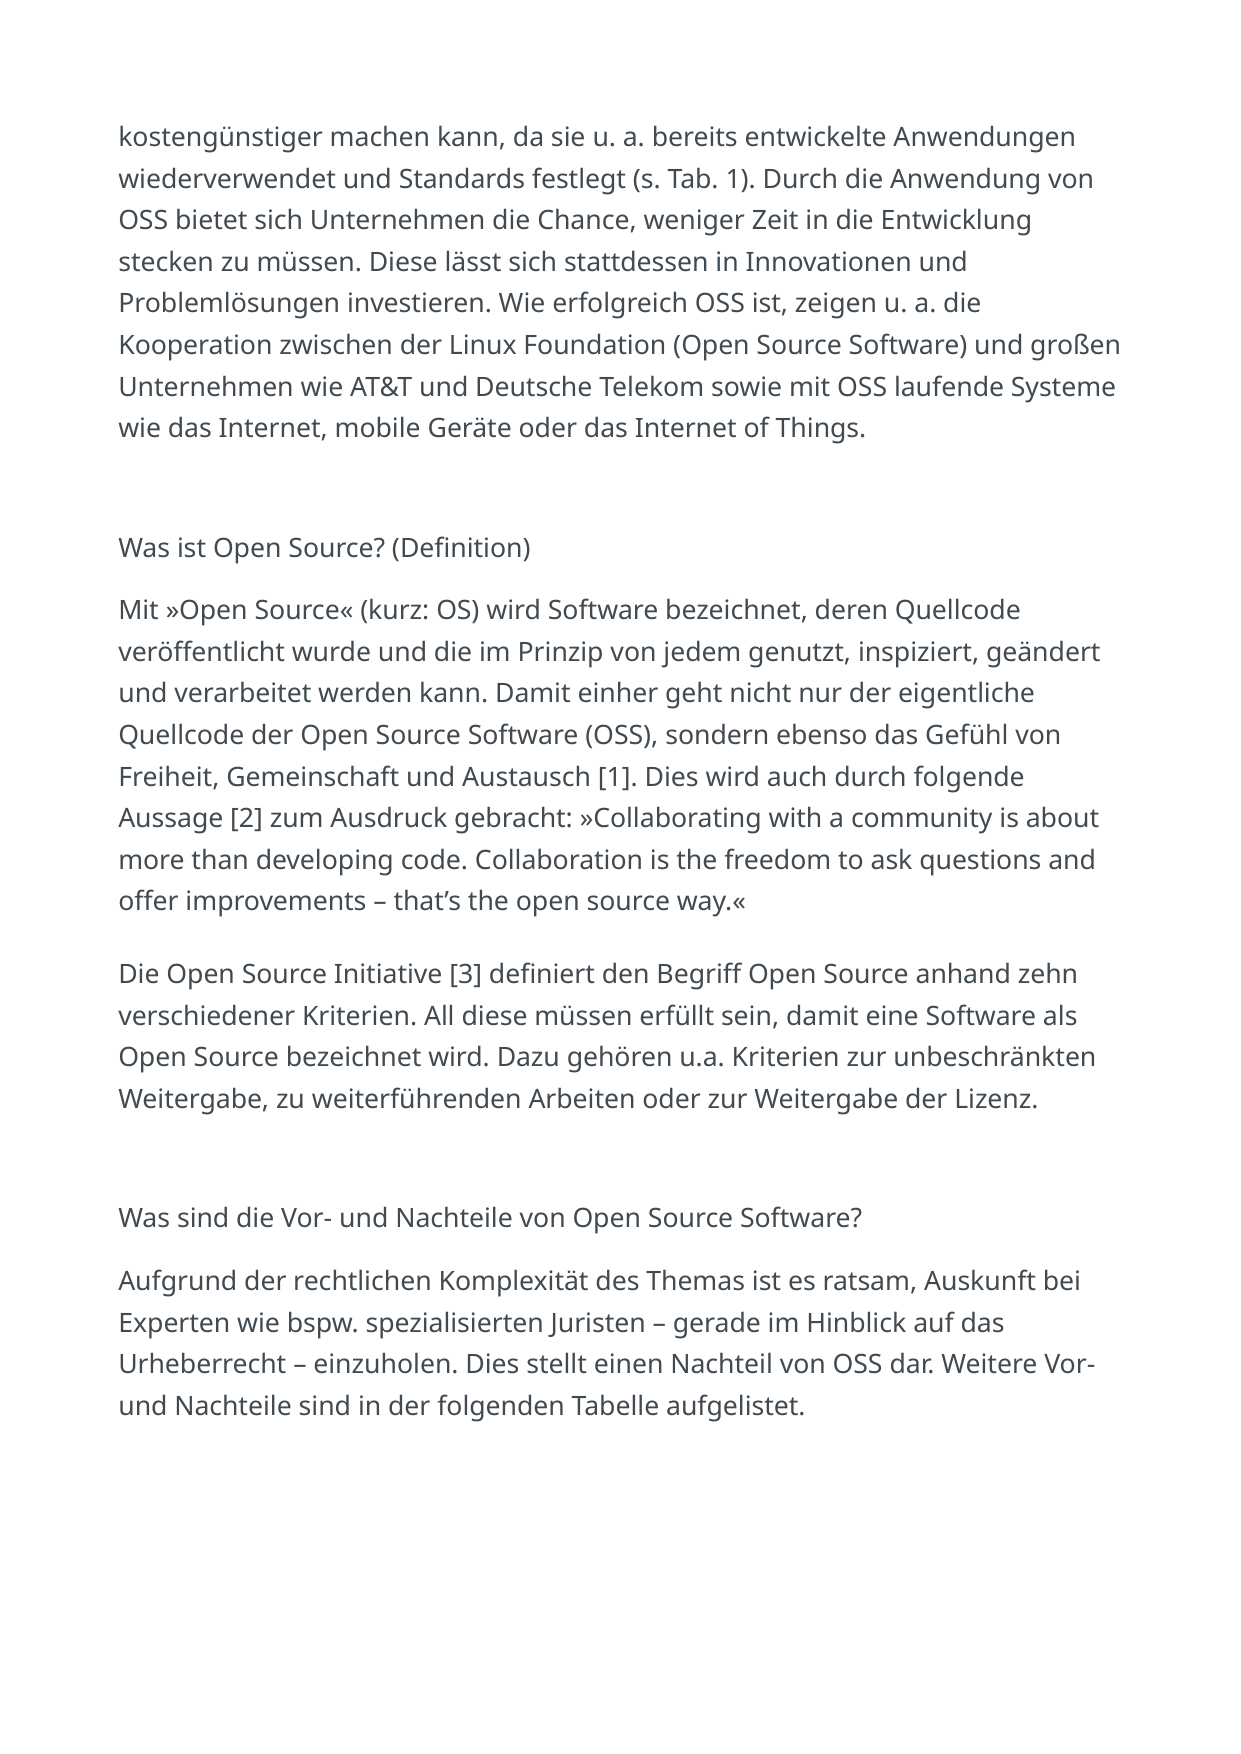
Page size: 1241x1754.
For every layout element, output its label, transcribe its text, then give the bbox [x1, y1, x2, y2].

text Die Open Source Initiative [3] definiert den Begriff Open Source anhand zehn verschiedener Kriterien. All diese müssen erfüllt sein, damit eine Software als Open Source bezeichnet wird. Dazu gehören u.a. Kriterien zur unbeschränkten Weitergabe, zu weiterführenden Arbeiten oder zur Weitergabe der Lizenz. [118, 955, 1122, 1116]
subtitle Was sind die Vor- und Nachteile von Open Source Software? [118, 1199, 1122, 1236]
subtitle Was ist Open Source? (Definition) [118, 529, 1122, 565]
text kostengünstiger machen kann, da sie u. a. bereits entwickelte Anwendungen wiederverwendet und Standards festlegt (s. Tab. 1). Durch die Anwendung von OSS bietet sich Unternehmen die Chance, weniger Zeit in die Entwicklung stecken zu müssen. Diese lässt sich stattdessen in Innovationen und Problemlösungen investieren. Wie erfolgreich OSS ist, zeigen u. a. die Kooperation zwischen der Linux Foundation (Open Source Software) und großen Unternehmen wie AT&T und Deutsche Telekom sowie mit OSS laufende Systeme wie das Internet, mobile Geräte oder das Internet of Things. [118, 118, 1122, 445]
text Mit »Open Source« (kurz: OS) wird Software bezeichnet, deren Quellcode veröffentlicht wurde und die im Prinzip von jedem genutzt, inspiziert, geändert und verarbeitet werden kann. Damit einher geht nicht nur der eigentliche Quellcode der Open Source Software (OSS), sondern ebenso das Gefühl von Freiheit, Gemeinschaft und Austausch [1]. Dies wird auch durch folgende Aussage [2] zum Ausdruck gebracht: »Collaborating with a community is about more than developing code. Collaboration is the freedom to ask questions and offer improvements – that’s the open source way.« [118, 591, 1122, 918]
text Aufgrund der rechtlichen Komplexität des Themas ist es ratsam, Auskunft bei Experten wie bspw. spezialisierten Juristen – gerade im Hinblick auf das Urheberrecht – einzuholen. Dies stellt einen Nachteil von OSS dar. Weitere Vor- und Nachteile sind in der folgenden Tabelle aufgelistet. [118, 1262, 1122, 1423]
